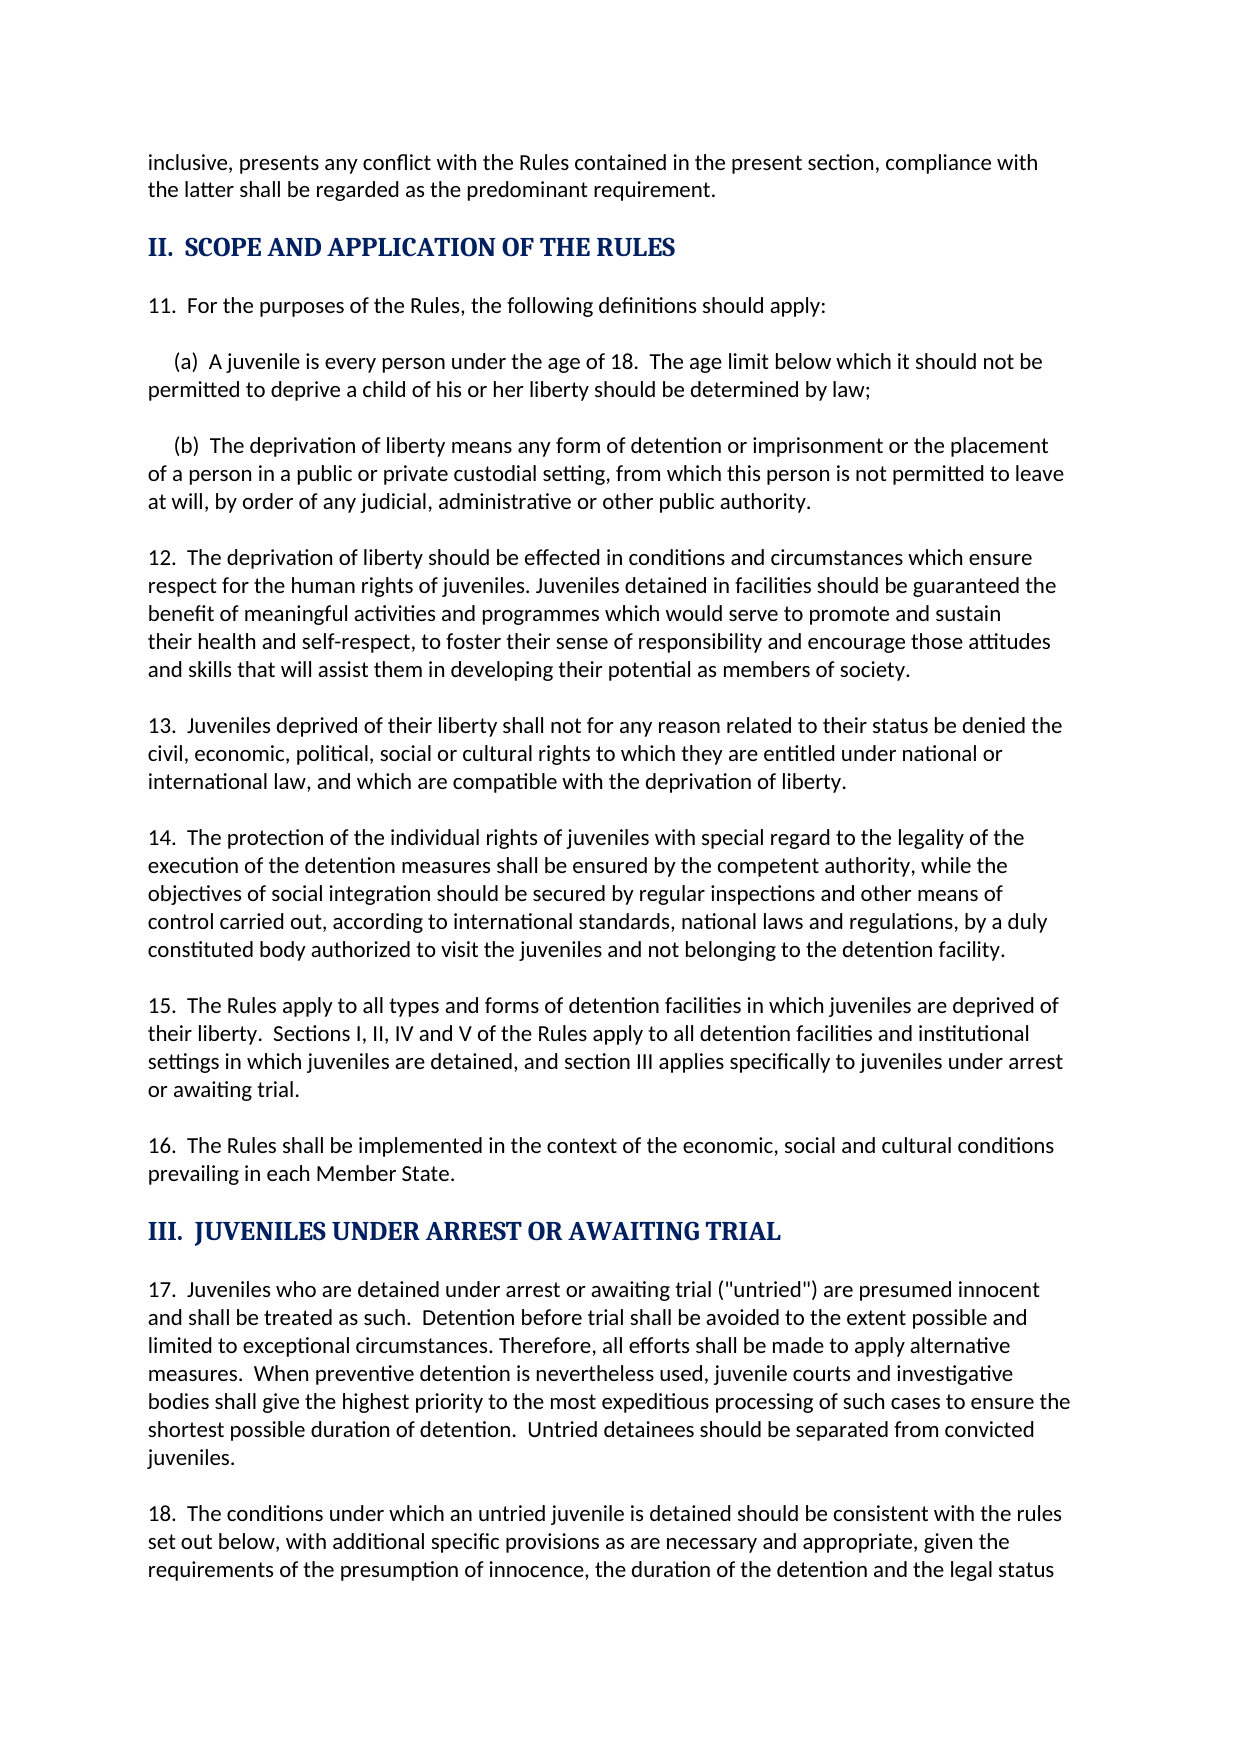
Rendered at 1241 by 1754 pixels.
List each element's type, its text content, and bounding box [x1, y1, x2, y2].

table_header inclusive, presents any conflict with the Rules contained in the present section, compliance with the latter shall be regarded as the predominant requirement. II. SCOPE AND APPLICATION OF THE RULES 11. For the purposes of the Rules, the following definitions should apply: (a) A juvenile is every person under the age of 18. The age limit below which it should not be permitted to deprive a child of his or her liberty should be determined by law; (b) The deprivation of liberty means any form of detention or imprisonment or the placement of a person in a public or private custodial setting, from which this person is not permitted to leave at will, by order of any judicial, administrative or other public authority. 12. The deprivation of liberty should be effected in conditions and circumstances which ensure respect for the human rights of juveniles. Juveniles detained in facilities should be guaranteed the benefit of meaningful activities and programmes which would serve to promote and sustain their health and self-respect, to foster their sense of responsibility and encourage those attitudes and skills that will assist them in developing their potential as members of society. 13. Juveniles deprived of their liberty shall not for any reason related to their status be denied the civil, economic, political, social or cultural rights to which they are entitled under national or international law, and which are compatible with the deprivation of liberty. 14. The protection of the individual rights of juveniles with special regard to the legality of the execution of the detention measures shall be ensured by the competent authority, while the objectives of social integration should be secured by regular inspections and other means of control carried out, according to international standards, national laws and regulations, by a duly constituted body authorized to visit the juveniles and not belonging to the detention facility. 15. The Rules apply to all types and forms of detention facilities in which juveniles are deprived of their liberty. Sections I, II, IV and V of the Rules apply to all detention facilities and institutional settings in which juveniles are detained, and section III applies specifically to juveniles under arrest or awaiting trial. 16. The Rules shall be implemented in the context of the economic, social and cultural conditions prevailing in each Member State. III. JUVENILES UNDER ARREST OR AWAITING TRIAL 17. Juveniles who are detained under arrest or awaiting trial ("untried") are presumed innocent and shall be treated as such. Detention before trial shall be avoided to the extent possible and limited to exceptional circumstances. Therefore, all efforts shall be made to apply alternative measures. When preventive detention is nevertheless used, juvenile courts and investigative bodies shall give the highest priority to the most expeditious processing of such cases to ensure the shortest possible duration of detention. Untried detainees should be separated from convicted juveniles. 18. The conditions under which an untried juvenile is detained should be consistent with the rules set out below, with additional specific provisions as are necessary and appropriate, given the requirements of the presumption of innocence, the duration of the detention and the legal status [148, 148, 1074, 1583]
